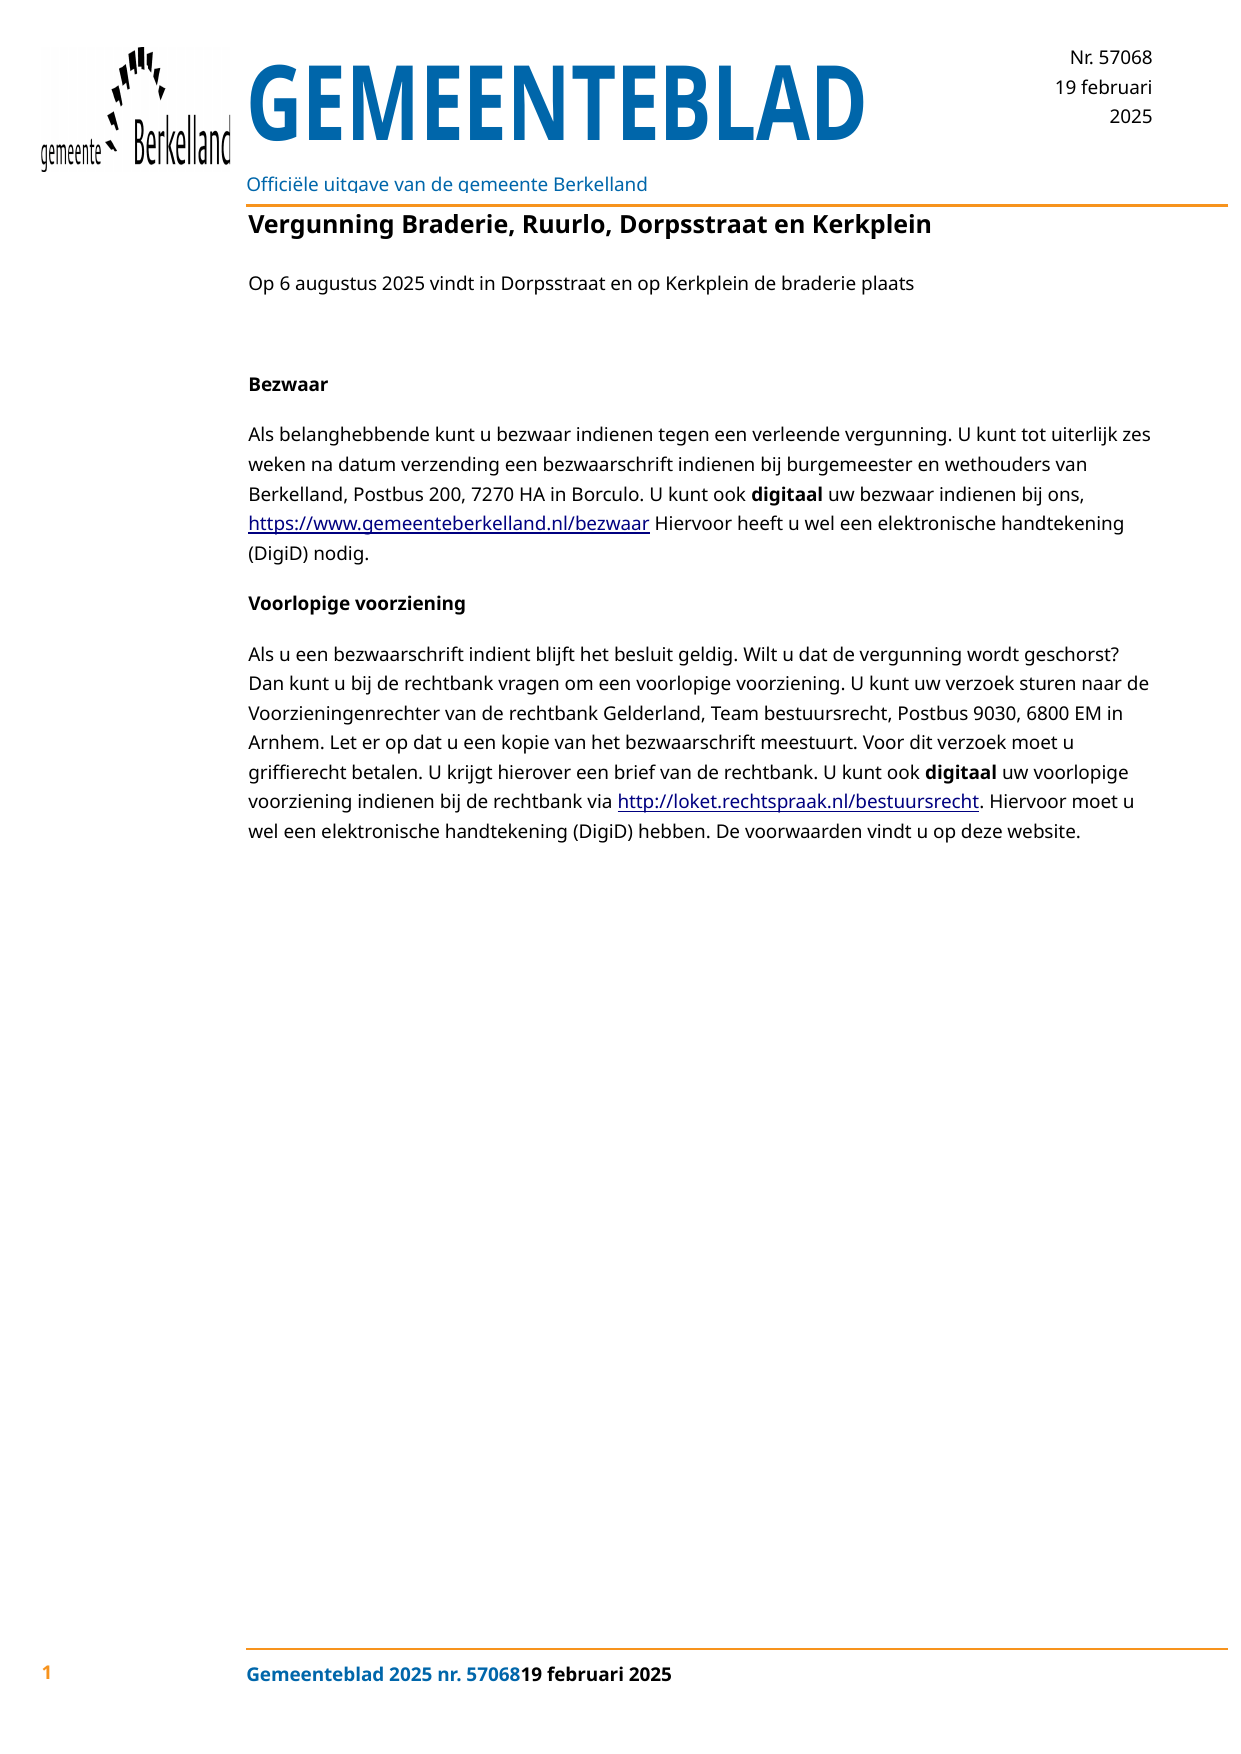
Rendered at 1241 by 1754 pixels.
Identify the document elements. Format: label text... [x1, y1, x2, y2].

text Vergunning Braderie, Ruurlo, Dorpsstraat en Kerkplein [248, 207, 1152, 241]
picture [41, 47, 231, 172]
text Voorlopige voorziening [248, 590, 1152, 616]
text Op 6 augustus 2025 vindt in Dorpsstraat en op Kerkplein de braderie plaats [248, 270, 1152, 296]
text Als belanghebbende kunt u bezwaar indienen tegen een verleende vergunning. U kunt tot uiterlijk zes weken na datum verzending een bezwaarschrift indienen bij burgemeester en wethouders van Berkelland, Postbus 200, 7270 HA in Borculo. U kunt ook digitaal uw bezwaar indienen bij ons, https://www.gemeenteberkelland.nl/bezwaar Hiervoor heeft u wel een elektronische handtekening (DigiD) nodig. [248, 422, 1152, 566]
text Als u een bezwaarschrift indient blijft het besluit geldig. Wilt u dat de vergunning wordt geschorst? Dan kunt u bij de rechtbank vragen om een voorlopige voorziening. U kunt uw verzoek sturen naar de Voorzieningenrechter van de rechtbank Gelderland, Team bestuursrecht, Postbus 9030, 6800 EM in Arnhem. Let er op dat u een kopie van het bezwaarschrift meestuurt. Voor dit verzoek moet u griffierecht betalen. U krijgt hierover een brief van de rechtbank. U kunt ook digitaal uw voorlopige voorziening indienen bij de rechtbank via http://loket.rechtspraak.nl/bestuursrecht. Hiervoor moet u wel een elektronische handtekening (DigiD) hebben. De voorwaarden vindt u op deze website. [248, 641, 1152, 844]
text Bezwaar [248, 371, 1152, 397]
